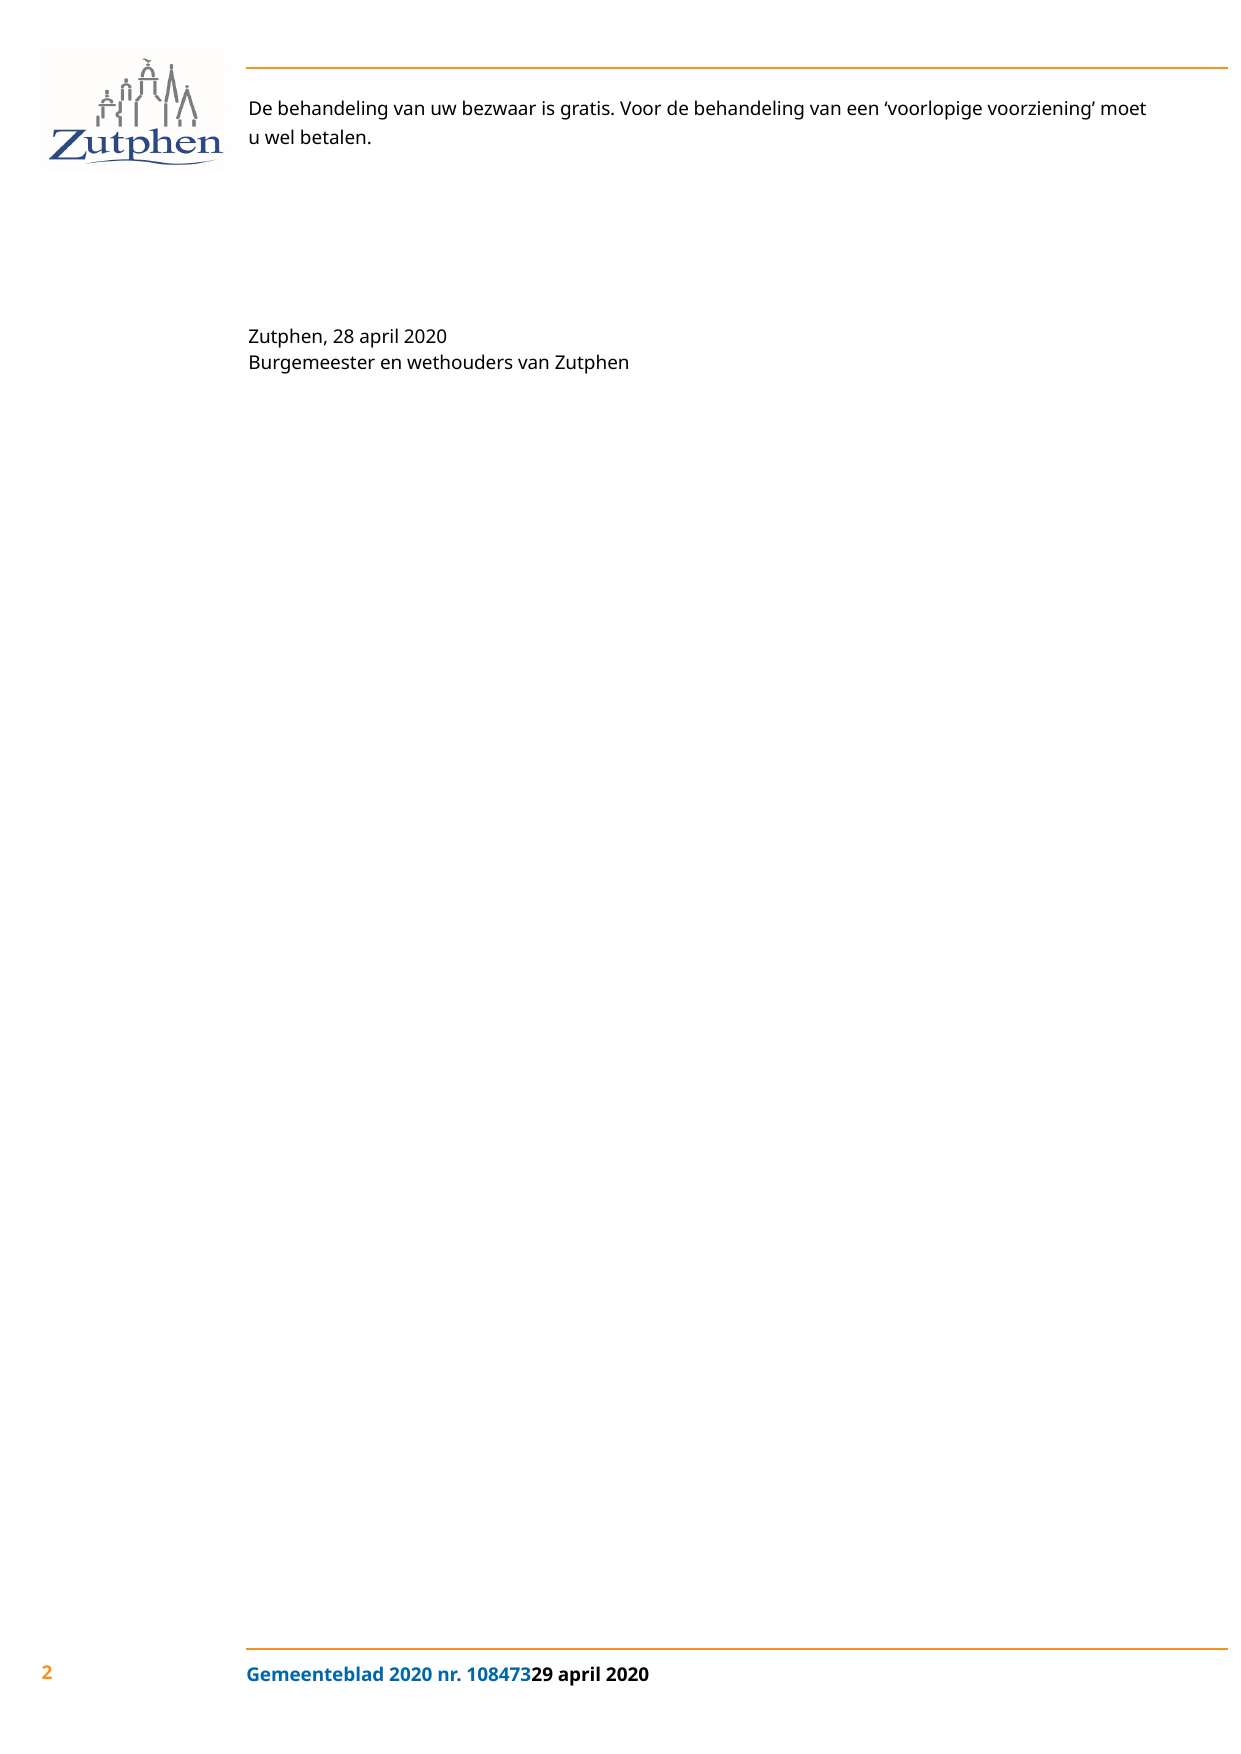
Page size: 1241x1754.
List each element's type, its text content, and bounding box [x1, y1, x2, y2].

text De behandeling van uw bezwaar is gratis. Voor de behandeling van een ‘voorlopige voorziening’ moet u wel betalen. [248, 95, 1152, 150]
text Burgemeester en wethouders van Zutphen [248, 349, 1152, 375]
text Zutphen, 28 april 2020 [248, 323, 1152, 349]
picture [41, 47, 231, 172]
